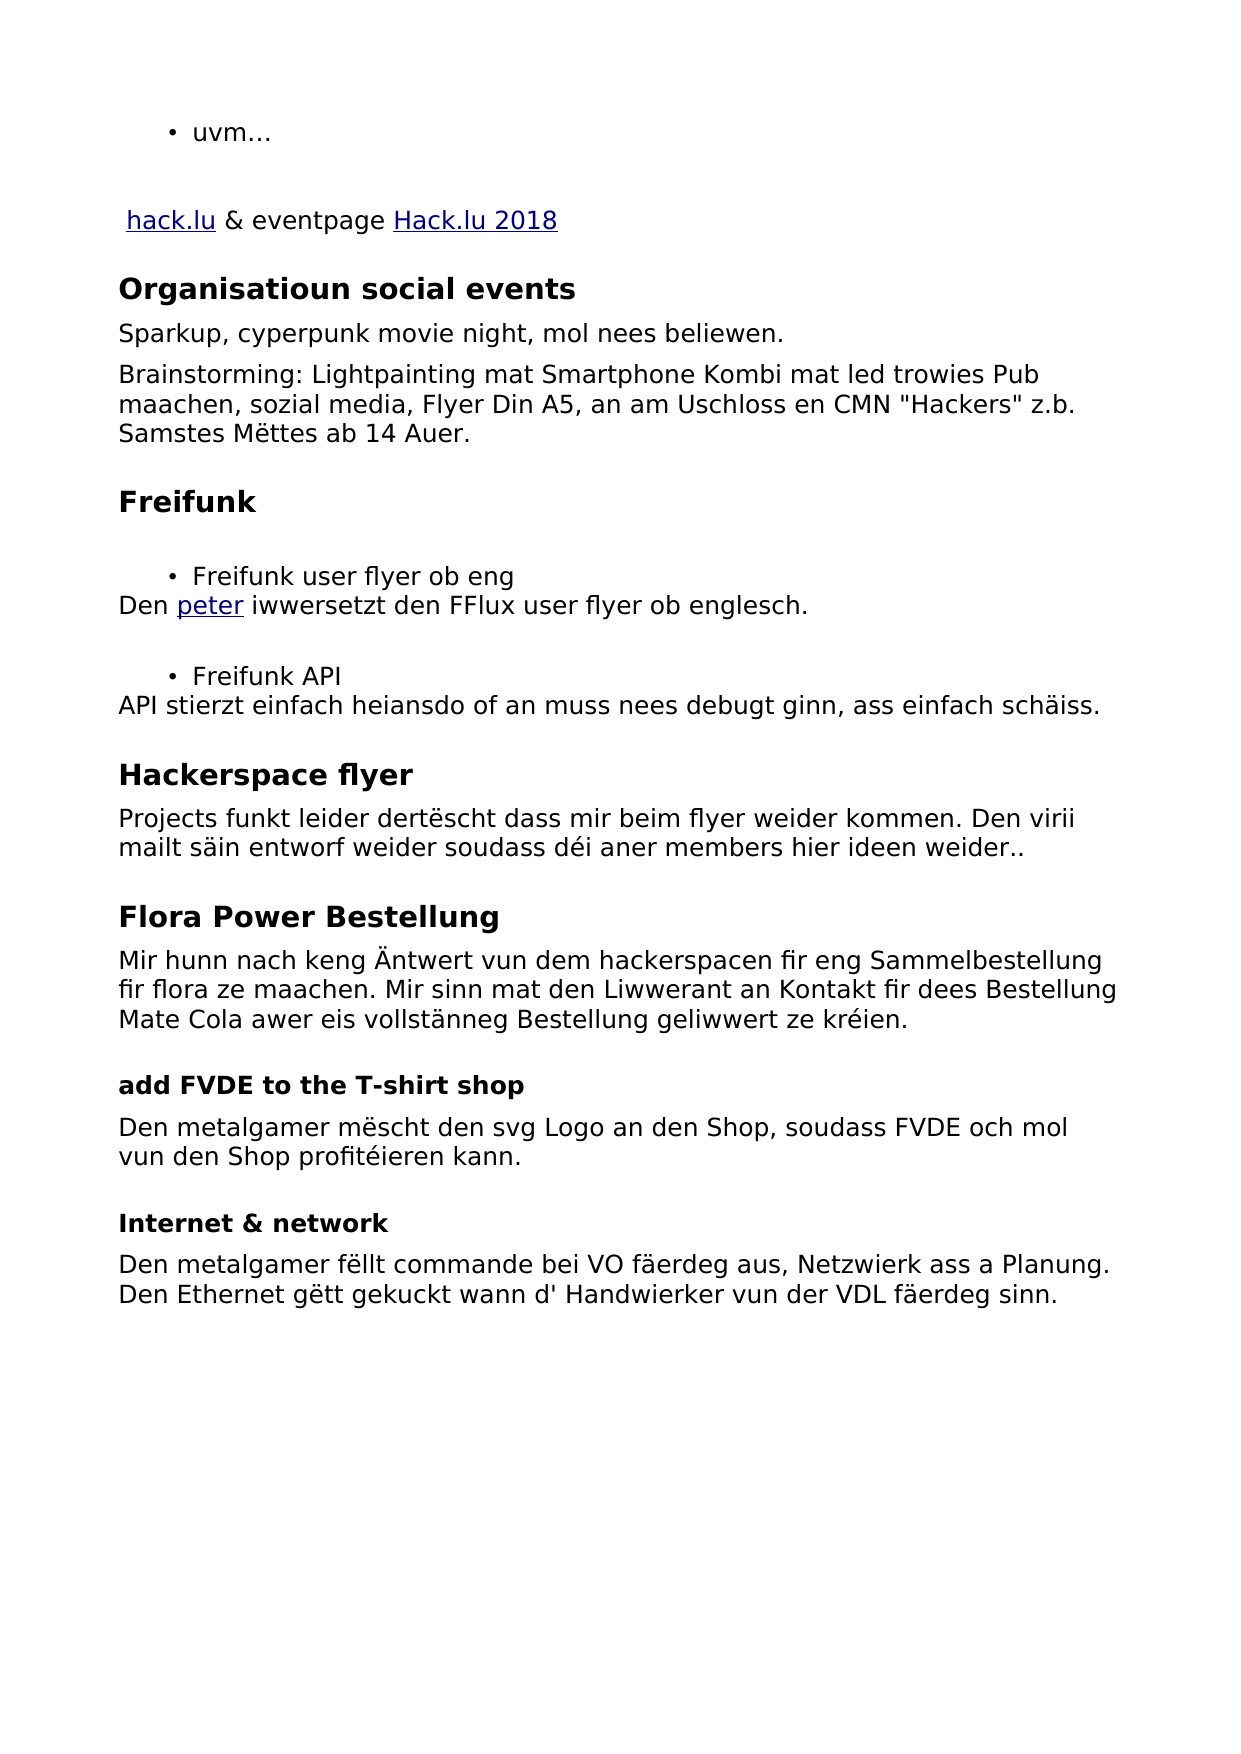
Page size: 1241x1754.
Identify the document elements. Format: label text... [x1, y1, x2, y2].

text Mir hunn nach keng Äntwert vun dem hackerspacen fir eng Sammelbestellung fir flora ze maachen. Mir sinn mat den Liwwerant an Kontakt fir dees Bestellung Mate Cola awer eis vollstänneg Bestellung geliwwert ze kréien. [118, 947, 1122, 1034]
subtitle Flora Power Bestellung [118, 900, 1122, 934]
text Den metalgamer fëllt commande bei VO fäerdeg aus, Netzwierk ass a Planung. Den Ethernet gëtt gekuckt wann d' Handwierker vun der VDL fäerdeg sinn. [118, 1251, 1122, 1309]
subtitle Hackerspace flyer [118, 758, 1122, 792]
text API stierzt einfach heiansdo of an muss nees debugt ginn, ass einfach schäiss. [118, 691, 1122, 720]
subtitle Freifunk [118, 486, 1122, 520]
text Den metalgamer mëscht den svg Logo an den Shop, soudass FVDE och mol vun den Shop profitéieren kann. [118, 1113, 1122, 1172]
subtitle Organisatioun social events [118, 273, 1122, 307]
list Freifunk API [177, 662, 1122, 691]
list Freifunk user flyer ob eng [177, 562, 1122, 591]
list uvm… [177, 118, 1122, 147]
text hack.lu & eventpage Hack.lu 2018 [118, 177, 1122, 235]
text Brainstorming: Lightpainting mat Smartphone Kombi mat led trowies Pub maachen, sozial media, Flyer Din A5, an am Uschloss en CMN "Hackers" z.b. Samstes Mëttes ab 14 Auer. [118, 361, 1122, 448]
text Projects funkt leider dertëscht dass mir beim flyer weider kommen. Den virii mailt säin entworf weider soudass déi aner members hier ideen weider.. [118, 804, 1122, 863]
subtitle add FVDE to the T-shirt shop [118, 1072, 1122, 1101]
subtitle Internet & network [118, 1209, 1122, 1238]
text Sparkup, cyperpunk movie night, mol nees beliewen. [118, 319, 1122, 348]
text Den peter iwwersetzt den FFlux user flyer ob englesch. [118, 591, 1122, 620]
